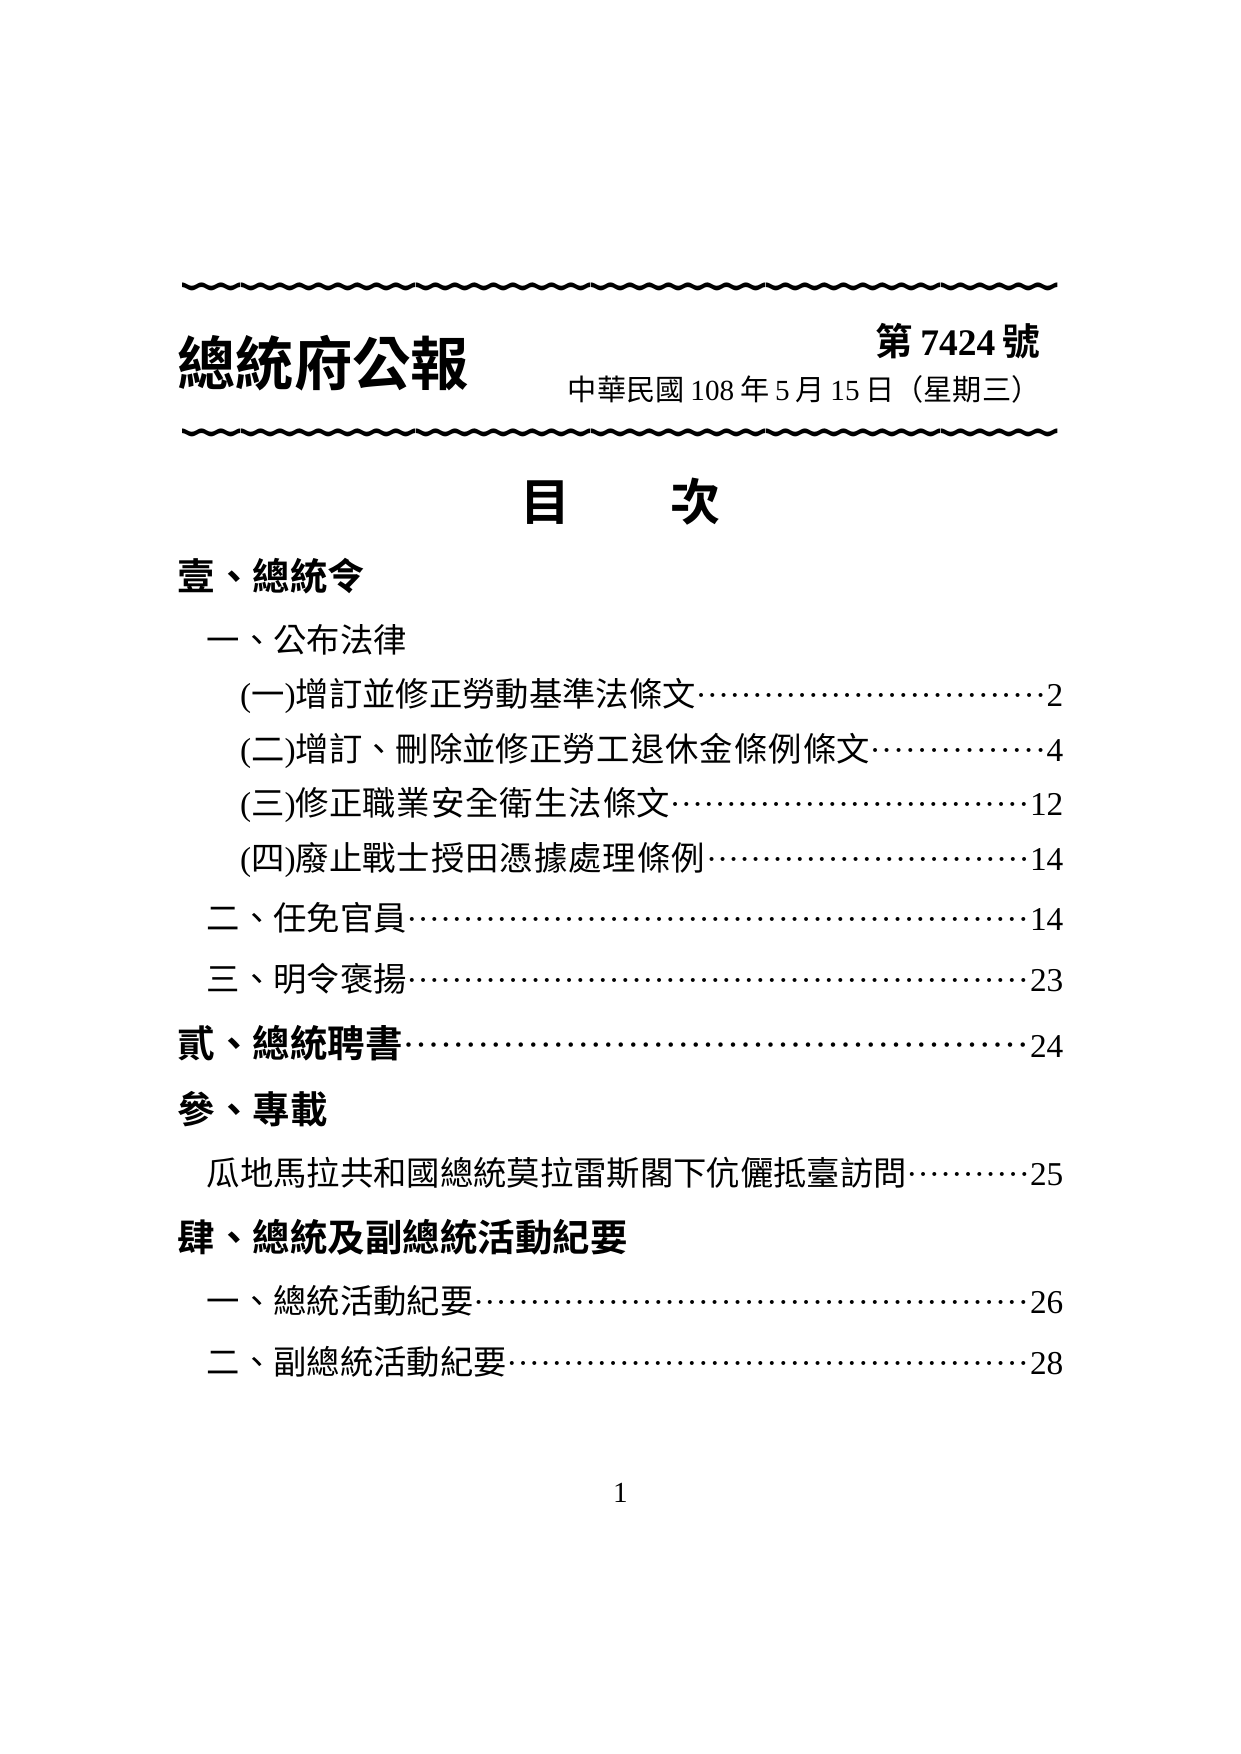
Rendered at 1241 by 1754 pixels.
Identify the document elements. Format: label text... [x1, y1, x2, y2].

text 參、專載 [177, 1080, 1063, 1135]
text 肆、總統及副總統活動紀要 [177, 1208, 1063, 1262]
text 三、明令褒揚 23 [206, 953, 1063, 1001]
text 二、副總統活動紀要 28 [206, 1335, 1063, 1384]
text ﹏﹏﹏﹏﹏﹏﹏﹏﹏﹏﹏﹏﹏﹏﹏ [177, 266, 1063, 291]
table_header 總統府公報 [166, 291, 505, 412]
text 壹、總統令 [177, 547, 1063, 601]
text 貳、總統聘書 24 [177, 1014, 1063, 1068]
text 一、總統活動紀要 26 [206, 1275, 1063, 1323]
text (一)增訂並修正勞動基準法條文 2 [240, 668, 1034, 716]
text 一、公布法律 [206, 613, 1063, 662]
text (四)廢止戰士授田憑據處理條例 14 [240, 831, 1034, 880]
table_header 第7424號 中華民國108年5月15日（星期三） [505, 291, 1051, 412]
text 目 次 [177, 462, 1063, 534]
text (二)增訂、刪除並修正勞工退休金條例條文 4 [240, 722, 1034, 771]
text (三)修正職業安全衛生法條文 12 [240, 777, 1034, 825]
text 瓜地馬拉共和國總統莫拉雷斯閣下伉儷抵臺訪問 25 [206, 1147, 1063, 1195]
text 二、任免官員 14 [206, 892, 1063, 940]
text ﹏﹏﹏﹏﹏﹏﹏﹏﹏﹏﹏﹏﹏﹏﹏ [177, 412, 1063, 437]
